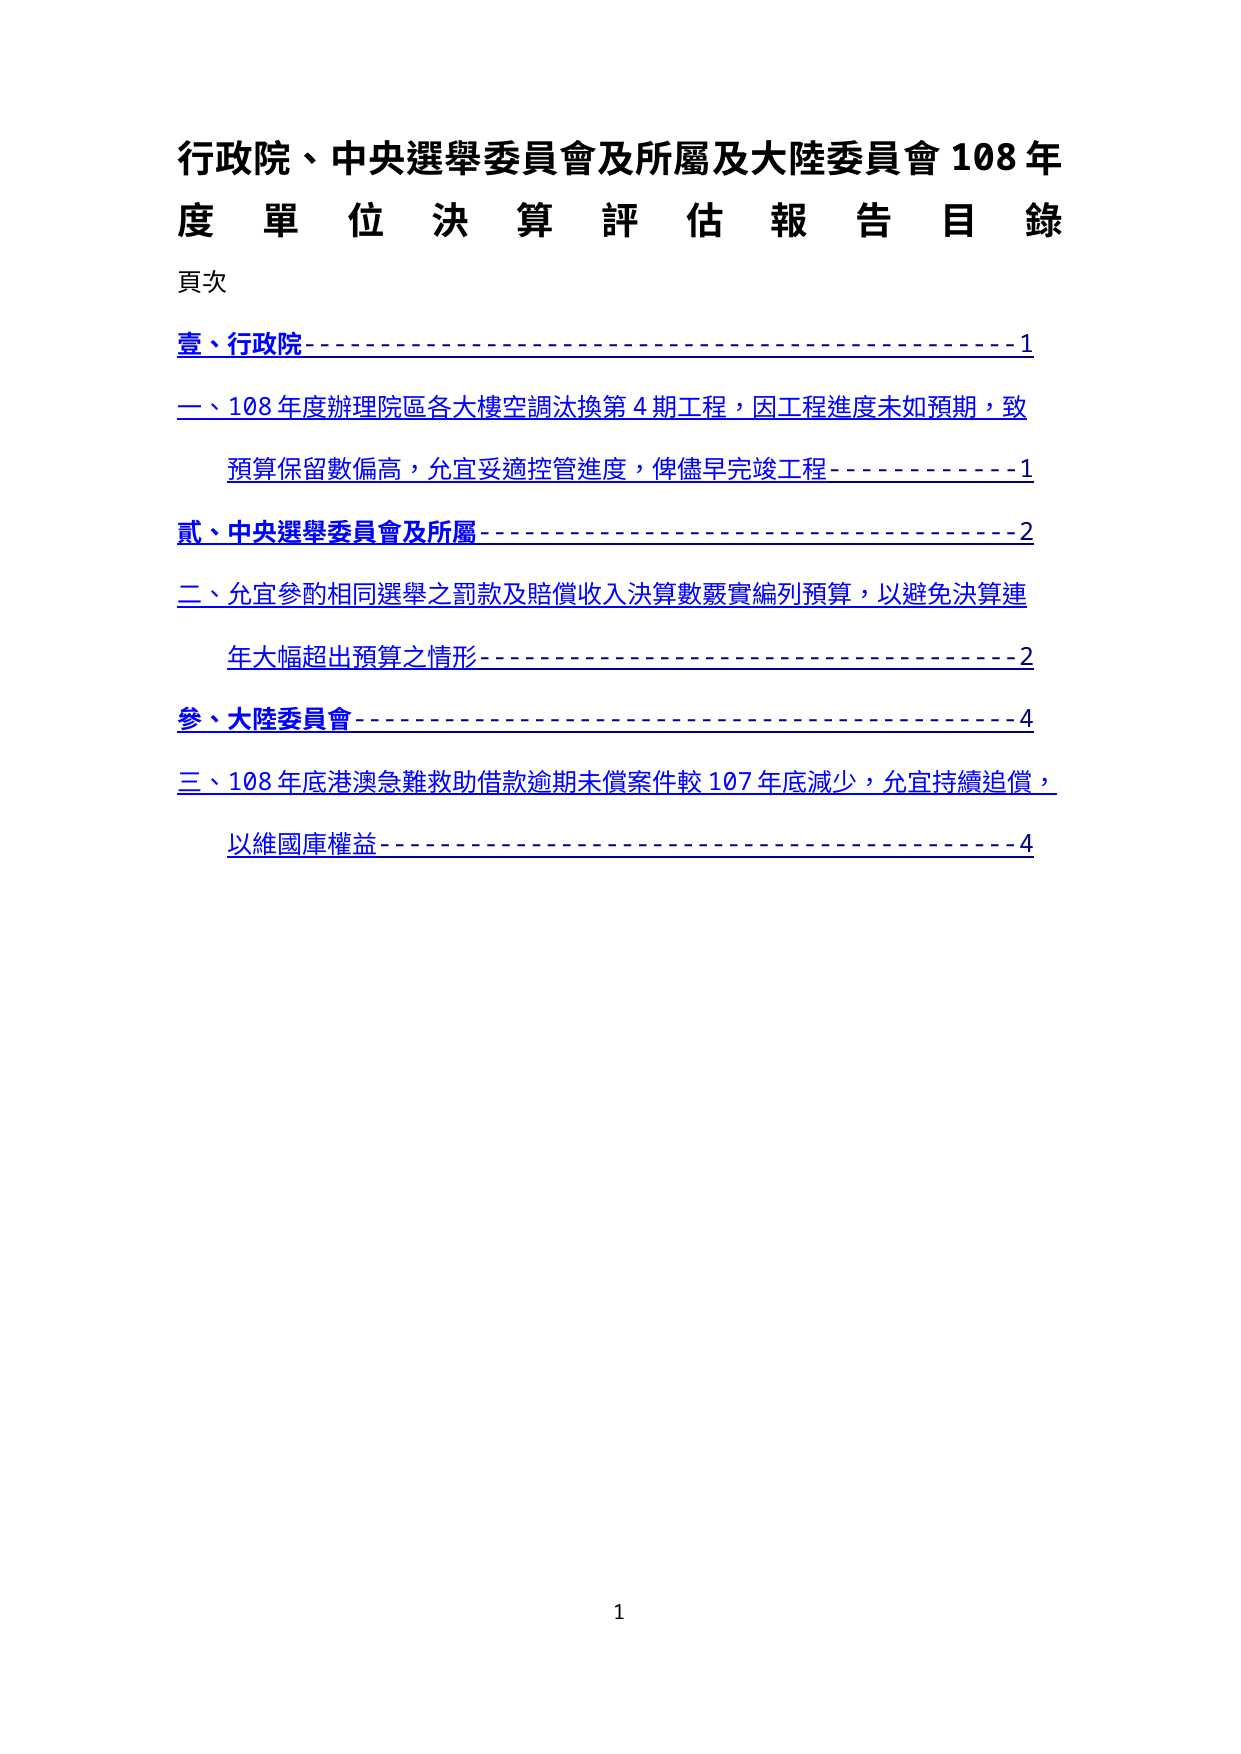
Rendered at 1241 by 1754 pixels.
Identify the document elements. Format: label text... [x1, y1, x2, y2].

text [177, 545, 1034, 551]
text 二、允宜參酌相同選舉之罰款及賠償收入決算數覈實編列預算，以避免決算連年大幅超出預算之情形 2 [177, 551, 1034, 676]
text 參、大陸委員會 4 [177, 676, 1034, 731]
text 壹、行政院 1 [177, 301, 1034, 356]
text 一、108年度辦理院區各大樓空調汰換第4期工程，因工程進度未如預期，致預算保留數偏高，允宜妥適控管進度，俾儘早完竣工程 1 [177, 364, 1034, 489]
text [177, 358, 1034, 364]
text 行政院、中央選舉委員會及所屬及大陸委員會108年度單位決算評估報告目錄 頁次 [177, 114, 1063, 301]
text [177, 733, 1034, 739]
text 貳、中央選舉委員會及所屬 2 [177, 489, 1034, 543]
text 三、108年底港澳急難救助借款逾期未償案件較107年底減少，允宜持續追償，以維國庫權益 4 [177, 795, 1034, 864]
text 三、108年底港澳急難救助借款逾期未償案件較107年底減少，允宜持續追償，以維國庫權益 4 [177, 739, 1034, 793]
